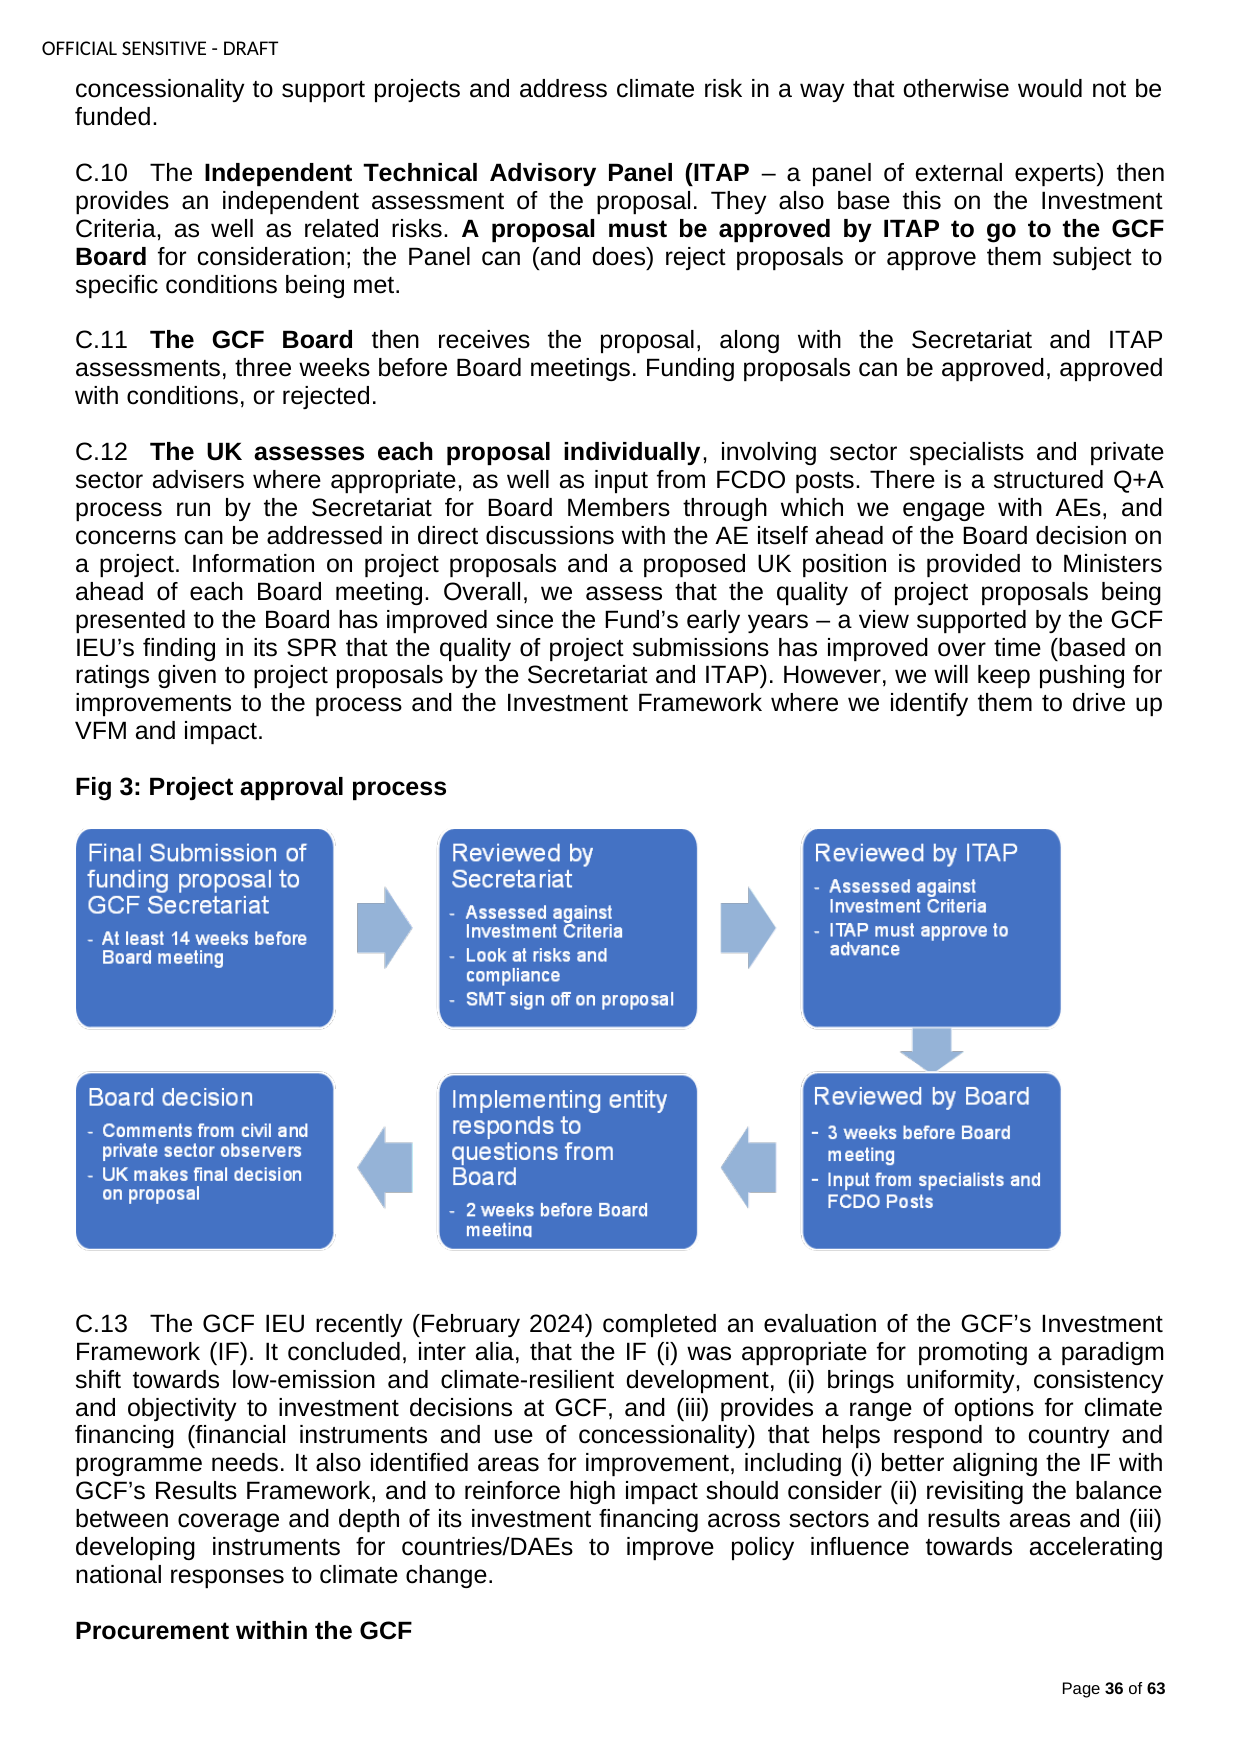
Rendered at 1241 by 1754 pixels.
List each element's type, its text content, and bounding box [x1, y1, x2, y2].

text C.12 The UK assesses each proposal individually, involving sector specialists and private sector advisers where appropriate, as well as input from FCDO posts. There is a structured Q+A process run by the Secretariat for Board Members through which we engage with AEs, and concerns can be addressed in direct discussions with the AE itself ahead of the Board decision on a project. Information on project proposals and a proposed UK position is provided to Ministers ahead of each Board meeting. Overall, we assess that the quality of project proposals being presented to the Board has improved since the Fund’s early years – a view supported by the GCF IEU’s finding in its SPR that the quality of project submissions has improved over time (based on ratings given to project proposals by the Secretariat and ITAP). However, we will keep pushing for improvements to the process and the Investment Framework where we identify them to drive up VFM and impact. [75, 438, 1165, 745]
text Procurement within the GCF [75, 1617, 1165, 1644]
picture [75, 828, 1063, 1254]
text C.10 The Independent Technical Advisory Panel (ITAP – a panel of external experts) then provides an independent assessment of the proposal. They also base this on the Investment Criteria, as well as related risks. A proposal must be approved by ITAP to go to the GCF Board for consideration; the Panel can (and does) reject proposals or approve them subject to specific conditions being met. [75, 159, 1165, 298]
text Fig 3: Project approval process [75, 773, 1165, 801]
text concessionality to support projects and address climate risk in a way that otherwise would not be funded. [75, 75, 1165, 131]
text C.13 The GCF IEU recently (February 2024) completed an evaluation of the GCF’s Investment Framework (IF). It concluded, inter alia, that the IF (i) was appropriate for promoting a paradigm shift towards low-emission and climate-resilient development, (ii) brings uniformity, consistency and objectivity to investment decisions at GCF, and (iii) provides a range of options for climate financing (financial instruments and use of concessionality) that helps respond to country and programme needs. It also identified areas for improvement, including (i) better aligning the IF with GCF’s Results Framework, and to reinforce high impact should consider (ii) revisiting the balance between coverage and depth of its investment financing across sectors and results areas and (iii) developing instruments for countries/DAEs to improve policy influence towards accelerating national responses to climate change. [75, 1309, 1165, 1589]
text C.11 The GCF Board then receives the proposal, along with the Secretariat and ITAP assessments, three weeks before Board meetings. Funding proposals can be approved, approved with conditions, or rejected. [75, 326, 1165, 410]
